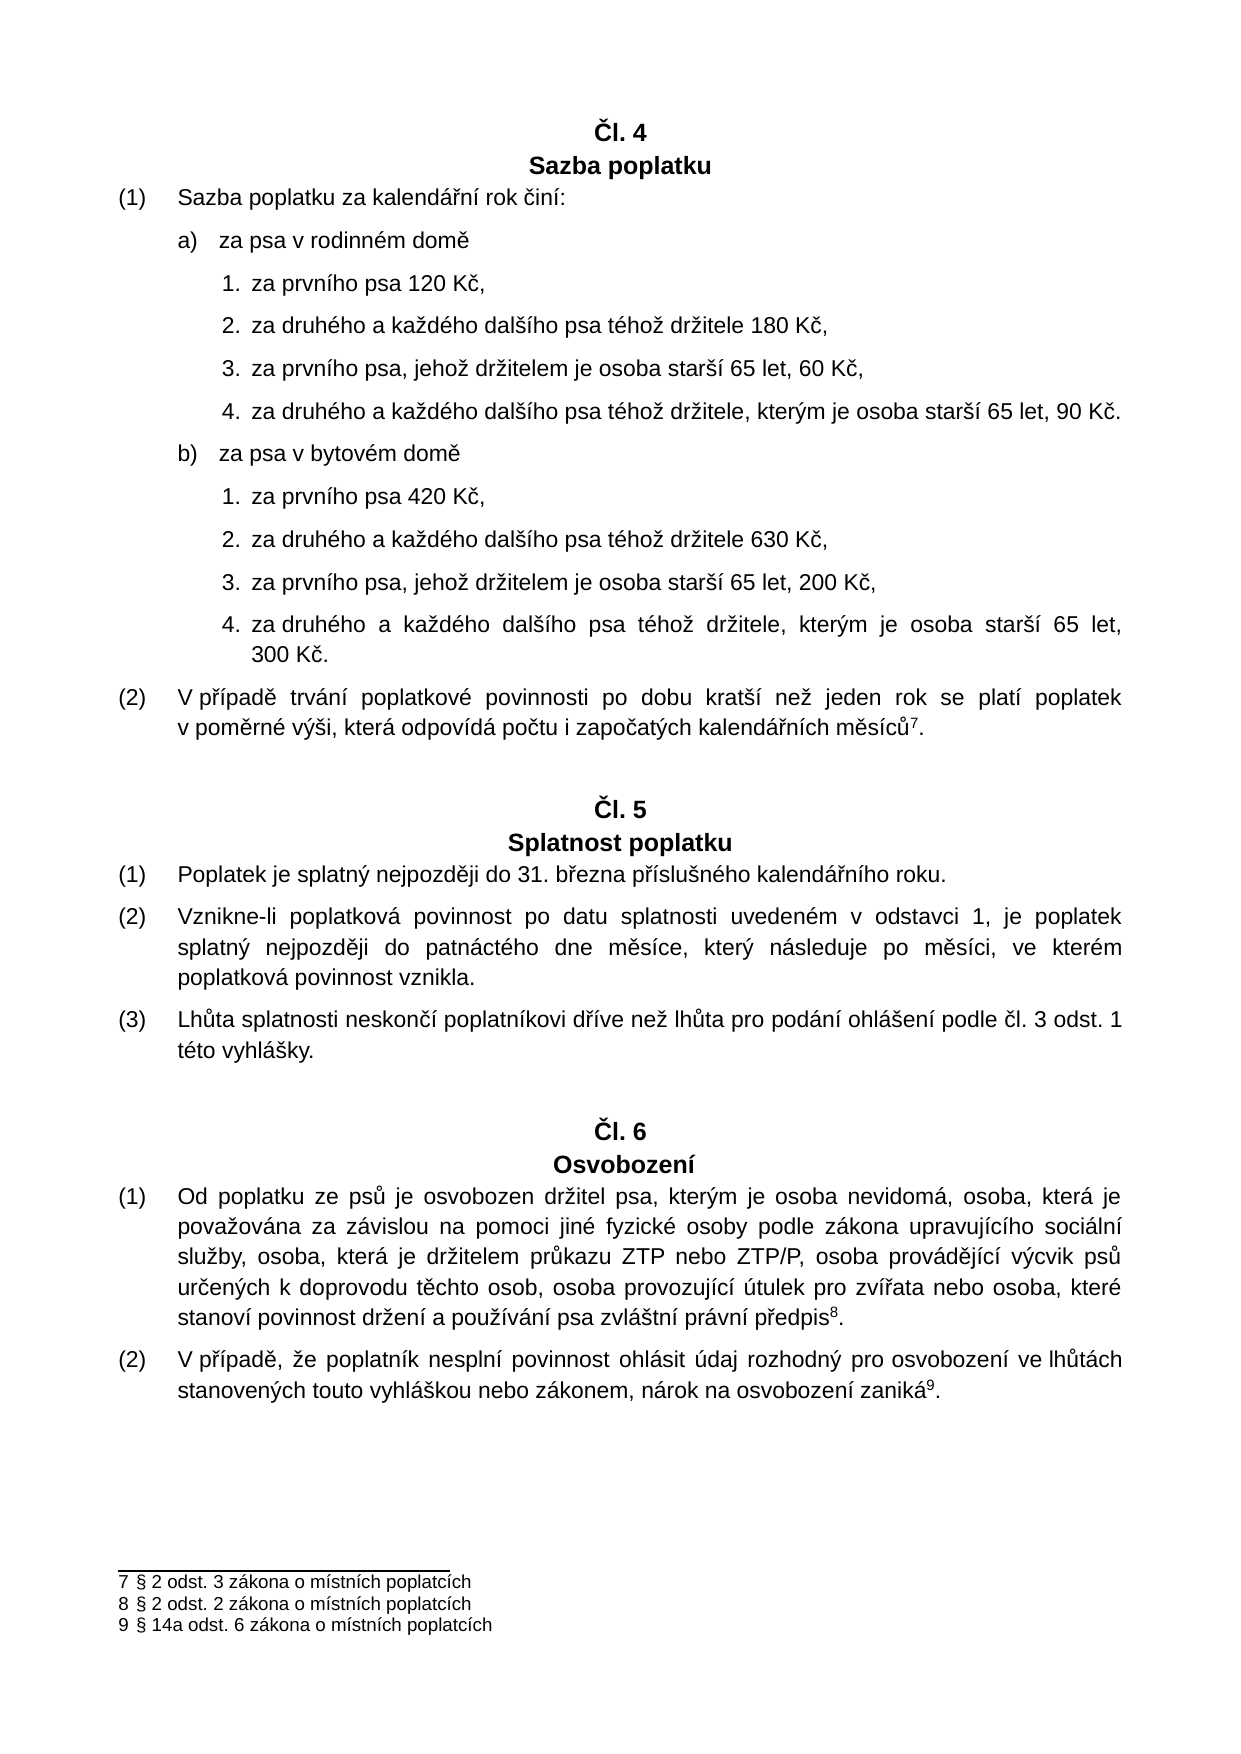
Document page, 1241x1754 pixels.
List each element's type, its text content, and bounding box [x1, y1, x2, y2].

list za prvního psa, jehož držitelem je osoba starší 65 let, 200 Kč, [222, 568, 1122, 595]
subtitle Čl. 4 Sazba poplatku [118, 118, 1122, 180]
list V případě trvání poplatkové povinnosti po dobu kratší než jeden rok se platí poplatek v poměrné výši, která odpovídá počtu i započatých kalendářních měsíců. [118, 684, 1122, 741]
list za druhého a každého dalšího psa téhož držitele, kterým je osoba starší 65 let, 300 Kč. [222, 611, 1122, 668]
list za druhého a každého dalšího psa téhož držitele 180 Kč, [222, 312, 1122, 339]
list za prvního psa 120 Kč, [222, 269, 1122, 296]
list za prvního psa 420 Kč, [222, 483, 1122, 509]
list za psa v bytovém domě [177, 440, 1122, 467]
list Poplatek je splatný nejpozději do 31. března příslušného kalendářního roku. [118, 861, 1122, 887]
list za druhého a každého dalšího psa téhož držitele, kterým je osoba starší 65 let, 90 Kč. [222, 398, 1122, 424]
list za psa v rodinném domě [177, 227, 1122, 253]
subtitle Čl. 5 Splatnost poplatku [118, 794, 1122, 856]
list za druhého a každého dalšího psa téhož držitele 630 Kč, [222, 526, 1122, 552]
list § 14a odst. 6 zákona o místních poplatcích [118, 1614, 1122, 1635]
list Vznikne-li poplatková povinnost po datu splatnosti uvedeném v odstavci 1, je poplatek splatný nejpozději do patnáctého dne měsíce, který následuje po měsíci, ve kterém poplatková povinnost vznikla. [118, 903, 1122, 990]
list § 2 odst. 2 zákona o místních poplatcích [118, 1592, 1122, 1614]
list za prvního psa, jehož držitelem je osoba starší 65 let, 60 Kč, [222, 355, 1122, 381]
list V případě, že poplatník nesplní povinnost ohlásit údaj rozhodný pro osvobození ve lhůtách stanovených touto vyhláškou nebo zákonem, nárok na osvobození zaniká. [118, 1346, 1122, 1403]
list § 2 odst. 3 zákona o místních poplatcích [118, 1571, 1122, 1592]
list Od poplatku ze psů je osvobozen držitel psa, kterým je osoba nevidomá, osoba, která je považována za závislou na pomoci jiné fyzické osoby podle zákona upravujícího sociální služby, osoba, která je držitelem průkazu ZTP nebo ZTP/P, osoba provádějící výcvik psů určených k doprovodu těchto osob, osoba provozující útulek pro zvířata nebo osoba, které stanoví povinnost držení a používání psa zvláštní právní předpis. [118, 1183, 1122, 1330]
subtitle Čl. 6 Osvobození [118, 1117, 1122, 1179]
list Lhůta splatnosti neskončí poplatníkovi dříve než lhůta pro podání ohlášení podle čl. 3 odst. 1 této vyhlášky. [118, 1006, 1122, 1063]
list Sazba poplatku za kalendářní rok činí: [118, 184, 1122, 211]
